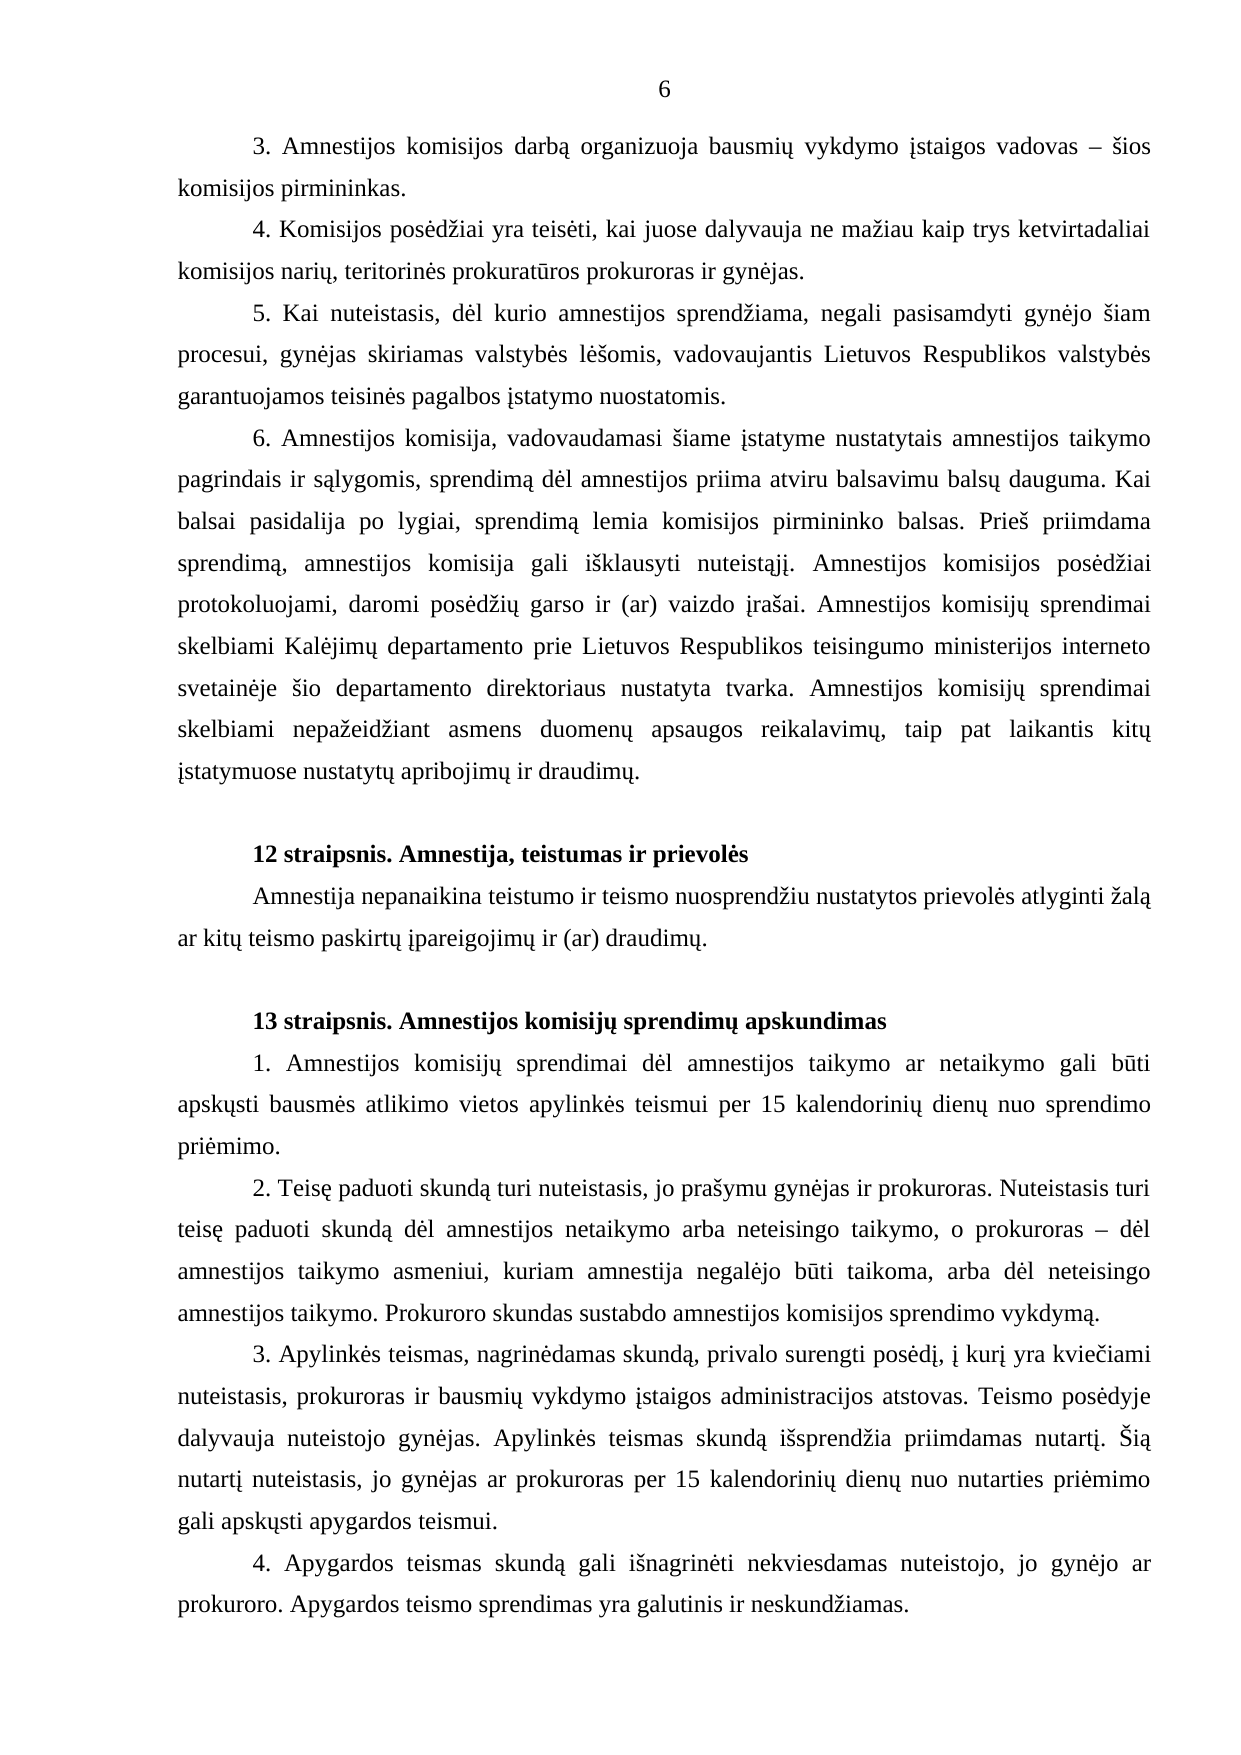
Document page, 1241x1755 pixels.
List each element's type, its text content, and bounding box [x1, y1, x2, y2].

text 1. Amnestijos komisijų sprendimai dėl amnestijos taikymo ar netaikymo gali būti apskųsti bausmės atlikimo vietos apylinkės teismui per 15 kalendorinių dienų nuo sprendimo priėmimo. [177, 1035, 1152, 1160]
text 4. Komisijos posėdžiai yra teisėti, kai juose dalyvauja ne mažiau kaip trys ketvirtadaliai komisijos narių, teritorinės prokuratūros prokuroras ir gynėjas. [177, 201, 1152, 285]
text 12 straipsnis. Amnestija, teistumas ir prievolės [177, 826, 1152, 868]
text 13 straipsnis. Amnestijos komisijų sprendimų apskundimas [177, 993, 1152, 1035]
text 4. Apygardos teismas skundą gali išnagrinėti nekviesdamas nuteistojo, jo gynėjo ar prokuroro. Apygardos teismo sprendimas yra galutinis ir neskundžiamas. [177, 1535, 1152, 1618]
text 2. Teisę paduoti skundą turi nuteistasis, jo prašymu gynėjas ir prokuroras. Nuteistasis turi teisę paduoti skundą dėl amnestijos netaikymo arba neteisingo taikymo, o prokuroras – dėl amnestijos taikymo asmeniui, kuriam amnestija negalėjo būti taikoma, arba dėl neteisingo amnestijos taikymo. Prokuroro skundas sustabdo amnestijos komisijos sprendimo vykdymą. [177, 1160, 1152, 1326]
text 6. Amnestijos komisija, vadovaudamasi šiame įstatyme nustatytais amnestijos taikymo pagrindais ir sąlygomis, sprendimą dėl amnestijos priima atviru balsavimu balsų dauguma. Kai balsai pasidalija po lygiai, sprendimą lemia komisijos pirmininko balsas. Prieš priimdama sprendimą, amnestijos komisija gali išklausyti nuteistąjį. Amnestijos komisijos posėdžiai protokoluojami, daromi posėdžių garso ir (ar) vaizdo įrašai. Amnestijos komisijų sprendimai skelbiami Kalėjimų departamento prie Lietuvos Respublikos teisingumo ministerijos interneto svetainėje šio departamento direktoriaus nustatyta tvarka. Amnestijos komisijų sprendimai skelbiami nepažeidžiant asmens duomenų apsaugos reikalavimų, taip pat laikantis kitų įstatymuose nustatytų apribojimų ir draudimų. [177, 410, 1152, 785]
text 5. Kai nuteistasis, dėl kurio amnestijos sprendžiama, negali pasisamdyti gynėjo šiam procesui, gynėjas skiriamas valstybės lėšomis, vadovaujantis Lietuvos Respublikos valstybės garantuojamos teisinės pagalbos įstatymo nuostatomis. [177, 285, 1152, 410]
text 3. Apylinkės teismas, nagrinėdamas skundą, privalo surengti posėdį, į kurį yra kviečiami nuteistasis, prokuroras ir bausmių vykdymo įstaigos administracijos atstovas. Teismo posėdyje dalyvauja nuteistojo gynėjas. Apylinkės teismas skundą išsprendžia priimdamas nutartį. Šią nutartį nuteistasis, jo gynėjas ar prokuroras per 15 kalendorinių dienų nuo nutarties priėmimo gali apskųsti apygardos teismui. [177, 1326, 1152, 1535]
text 3. Amnestijos komisijos darbą organizuoja bausmių vykdymo įstaigos vadovas – šios komisijos pirmininkas. [177, 118, 1152, 201]
text Amnestija nepanaikina teistumo ir teismo nuosprendžiu nustatytos prievolės atlyginti žalą ar kitų teismo paskirtų įpareigojimų ir (ar) draudimų. [177, 868, 1152, 951]
